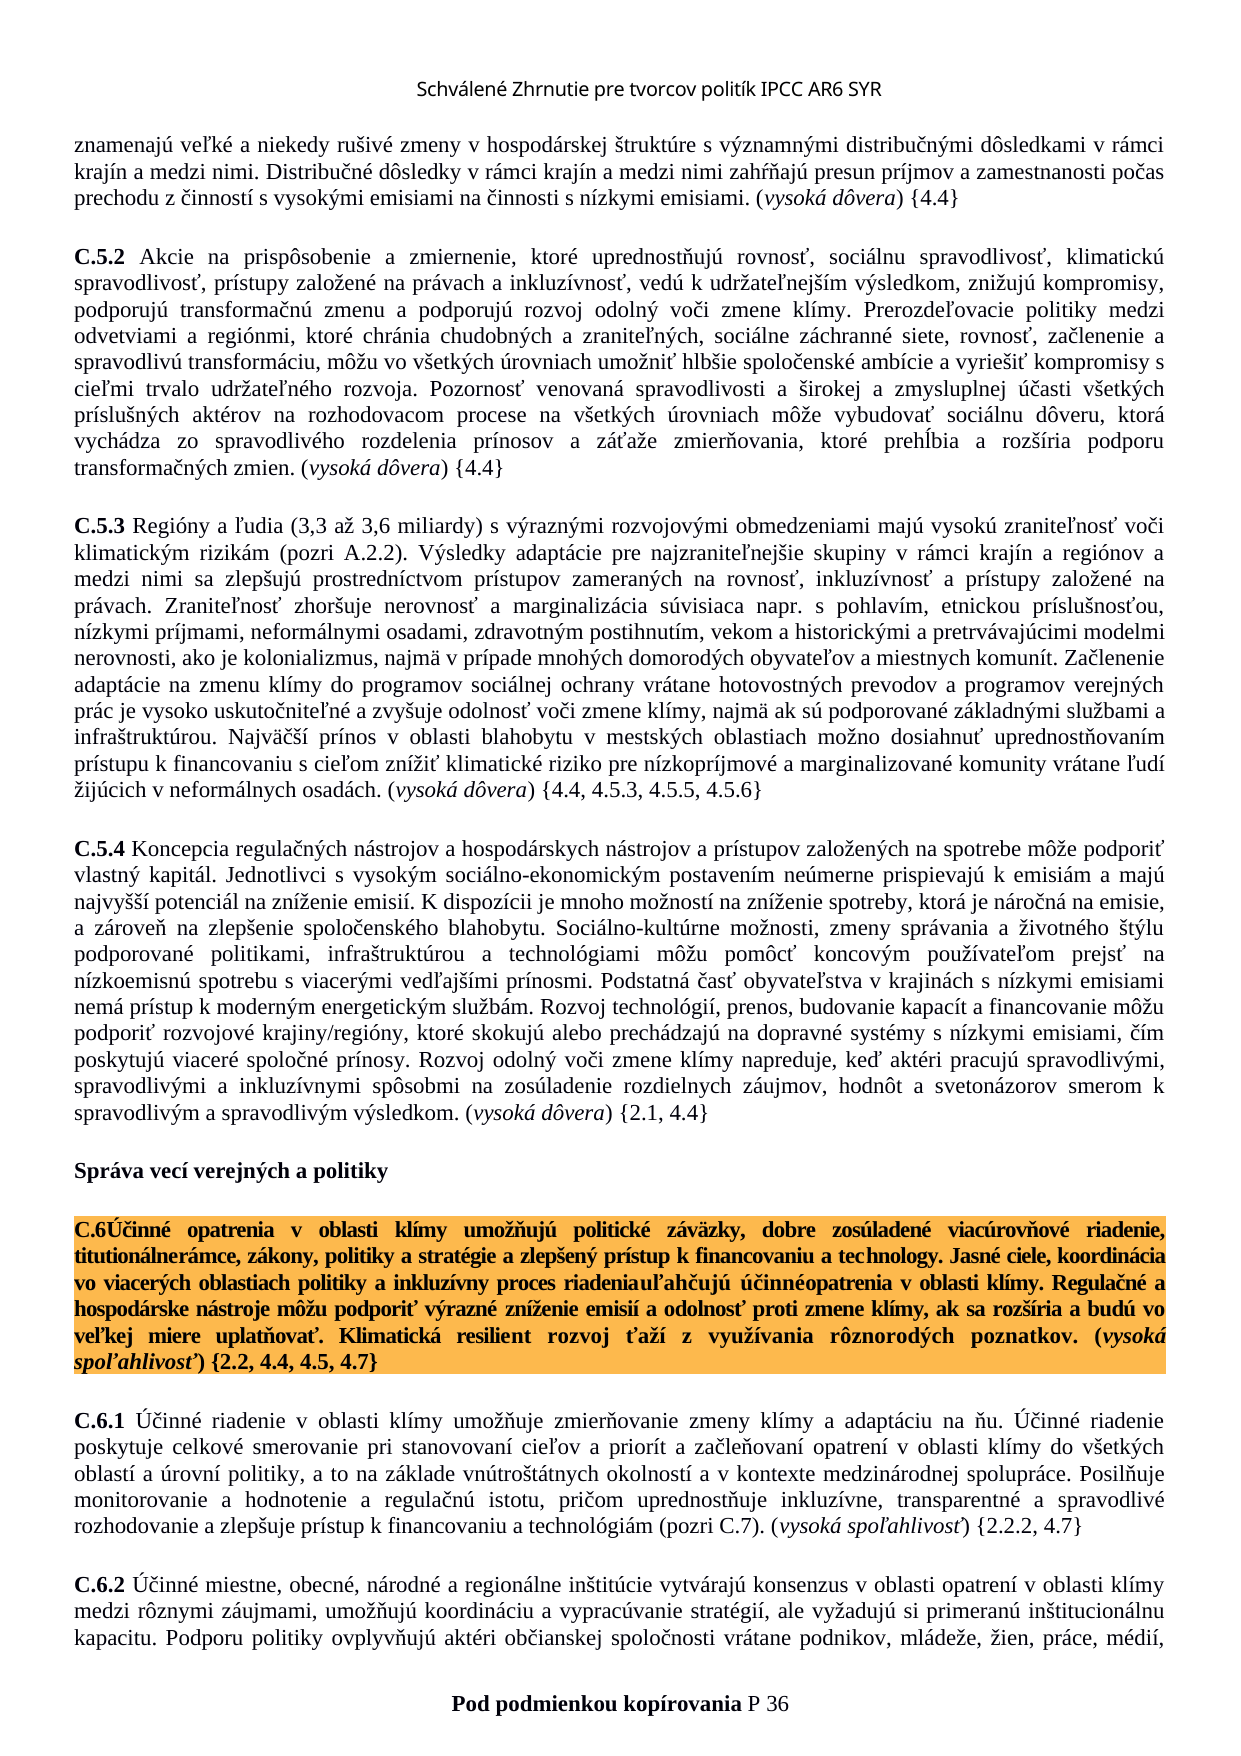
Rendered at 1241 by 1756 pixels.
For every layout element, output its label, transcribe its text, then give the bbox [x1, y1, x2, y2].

text C.6Účinné opatrenia v oblasti klímy umožňujú politické záväzky, dobre zosúladené viacúrovňové riadenie, titutionálnerámce, zákony, politiky a stratégie a zlepšený prístup k financovaniu a technology. Jasné ciele, koordinácia vo viacerých oblastiach politiky a inkluzívny proces riadeniauľahčujú účinnéopatrenia v oblasti klímy. Regulačné a hospodárske nástroje môžu podporiť výrazné zníženie emisií a odolnosť proti zmene klímy, ak sa rozšíria a budú vo veľkej miere uplatňovať. Klimatická resilient rozvoj ťaží z využívania rôznorodých poznatkov. (vysoká spoľahlivosť) {2.2, 4.4, 4.5, 4.7} [74, 1216, 1166, 1374]
text Správa vecí verejných a politiky [74, 1157, 1166, 1184]
text C.6.2 Účinné miestne, obecné, národné a regionálne inštitúcie vytvárajú konsenzus v oblasti opatrení v oblasti klímy medzi rôznymi záujmami, umožňujú koordináciu a vypracúvanie stratégií, ale vyžadujú si primeranú inštitucionálnu kapacitu. Podporu politiky ovplyvňujú aktéri občianskej spoločnosti vrátane podnikov, mládeže, žien, práce, médií, [74, 1571, 1166, 1650]
text C.5.4 Koncepcia regulačných nástrojov a hospodárskych nástrojov a prístupov založených na spotrebe môže podporiť vlastný kapitál. Jednotlivci s vysokým sociálno-ekonomickým postavením neúmerne prispievajú k emisiám a majú najvyšší potenciál na zníženie emisií. K dispozícii je mnoho možností na zníženie spotreby, ktorá je náročná na emisie, a zároveň na zlepšenie spoločenského blahobytu. Sociálno-kultúrne možnosti, zmeny správania a životného štýlu podporované politikami, infraštruktúrou a technológiami môžu pomôcť koncovým používateľom prejsť na nízkoemisnú spotrebu s viacerými vedľajšími prínosmi. Podstatná časť obyvateľstva v krajinách s nízkymi emisiami nemá prístup k moderným energetickým službám. Rozvoj technológií, prenos, budovanie kapacít a financovanie môžu podporiť rozvojové krajiny/regióny, ktoré skokujú alebo prechádzajú na dopravné systémy s nízkymi emisiami, čím poskytujú viaceré spoločné prínosy. Rozvoj odolný voči zmene klímy napreduje, keď aktéri pracujú spravodlivými, spravodlivými a inkluzívnymi spôsobmi na zosúladenie rozdielnych záujmov, hodnôt a svetonázorov smerom k spravodlivým a spravodlivým výsledkom. (vysoká dôvera) {2.1, 4.4} [74, 835, 1166, 1125]
text znamenajú veľké a niekedy rušivé zmeny v hospodárskej štruktúre s významnými distribučnými dôsledkami v rámci krajín a medzi nimi. Distribučné dôsledky v rámci krajín a medzi nimi zahŕňajú presun príjmov a zamestnanosti počas prechodu z činností s vysokými emisiami na činnosti s nízkymi emisiami. (vysoká dôvera) {4.4} [74, 131, 1166, 210]
text C.5.2 Akcie na prispôsobenie a zmiernenie, ktoré uprednostňujú rovnosť, sociálnu spravodlivosť, klimatickú spravodlivosť, prístupy založené na právach a inkluzívnosť, vedú k udržateľnejším výsledkom, znižujú kompromisy, podporujú transformačnú zmenu a podporujú rozvoj odolný voči zmene klímy. Prerozdeľovacie politiky medzi odvetviami a regiónmi, ktoré chránia chudobných a zraniteľných, sociálne záchranné siete, rovnosť, začlenenie a spravodlivú transformáciu, môžu vo všetkých úrovniach umožniť hlbšie spoločenské ambície a vyriešiť kompromisy s cieľmi trvalo udržateľného rozvoja. Pozornosť venovaná spravodlivosti a širokej a zmysluplnej účasti všetkých príslušných aktérov na rozhodovacom procese na všetkých úrovniach môže vybudovať sociálnu dôveru, ktorá vychádza zo spravodlivého rozdelenia prínosov a záťaže zmierňovania, ktoré prehĺbia a rozšíria podporu transformačných zmien. (vysoká dôvera) {4.4} [74, 243, 1166, 480]
text C.6.1 Účinné riadenie v oblasti klímy umožňuje zmierňovanie zmeny klímy a adaptáciu na ňu. Účinné riadenie poskytuje celkové smerovanie pri stanovovaní cieľov a priorít a začleňovaní opatrení v oblasti klímy do všetkých oblastí a úrovní politiky, a to na základe vnútroštátnych okolností a v kontexte medzinárodnej spolupráce. Posilňuje monitorovanie a hodnotenie a regulačnú istotu, pričom uprednostňuje inkluzívne, transparentné a spravodlivé rozhodovanie a zlepšuje prístup k financovaniu a technológiám (pozri C.7). (vysoká spoľahlivosť) {2.2.2, 4.7} [74, 1407, 1166, 1539]
text C.5.3 Regióny a ľudia (3,3 až 3,6 miliardy) s výraznými rozvojovými obmedzeniami majú vysokú zraniteľnosť voči klimatickým rizikám (pozri A.2.2). Výsledky adaptácie pre najzraniteľnejšie skupiny v rámci krajín a regiónov a medzi nimi sa zlepšujú prostredníctvom prístupov zameraných na rovnosť, inkluzívnosť a prístupy založené na právach. Zraniteľnosť zhoršuje nerovnosť a marginalizácia súvisiaca napr. s pohlavím, etnickou príslušnosťou, nízkymi príjmami, neformálnymi osadami, zdravotným postihnutím, vekom a historickými a pretrvávajúcimi modelmi nerovnosti, ako je kolonializmus, najmä v prípade mnohých domorodých obyvateľov a miestnych komunít. Začlenenie adaptácie na zmenu klímy do programov sociálnej ochrany vrátane hotovostných prevodov a programov verejných prác je vysoko uskutočniteľné a zvyšuje odolnosť voči zmene klímy, najmä ak sú podporované základnými službami a infraštruktúrou. Najväčší prínos v oblasti blahobytu v mestských oblastiach možno dosiahnuť uprednostňovaním prístupu k financovaniu s cieľom znížiť klimatické riziko pre nízkopríjmové a marginalizované komunity vrátane ľudí žijúcich v neformálnych osadách. (vysoká dôvera) {4.4, 4.5.3, 4.5.5, 4.5.6} [74, 513, 1166, 802]
